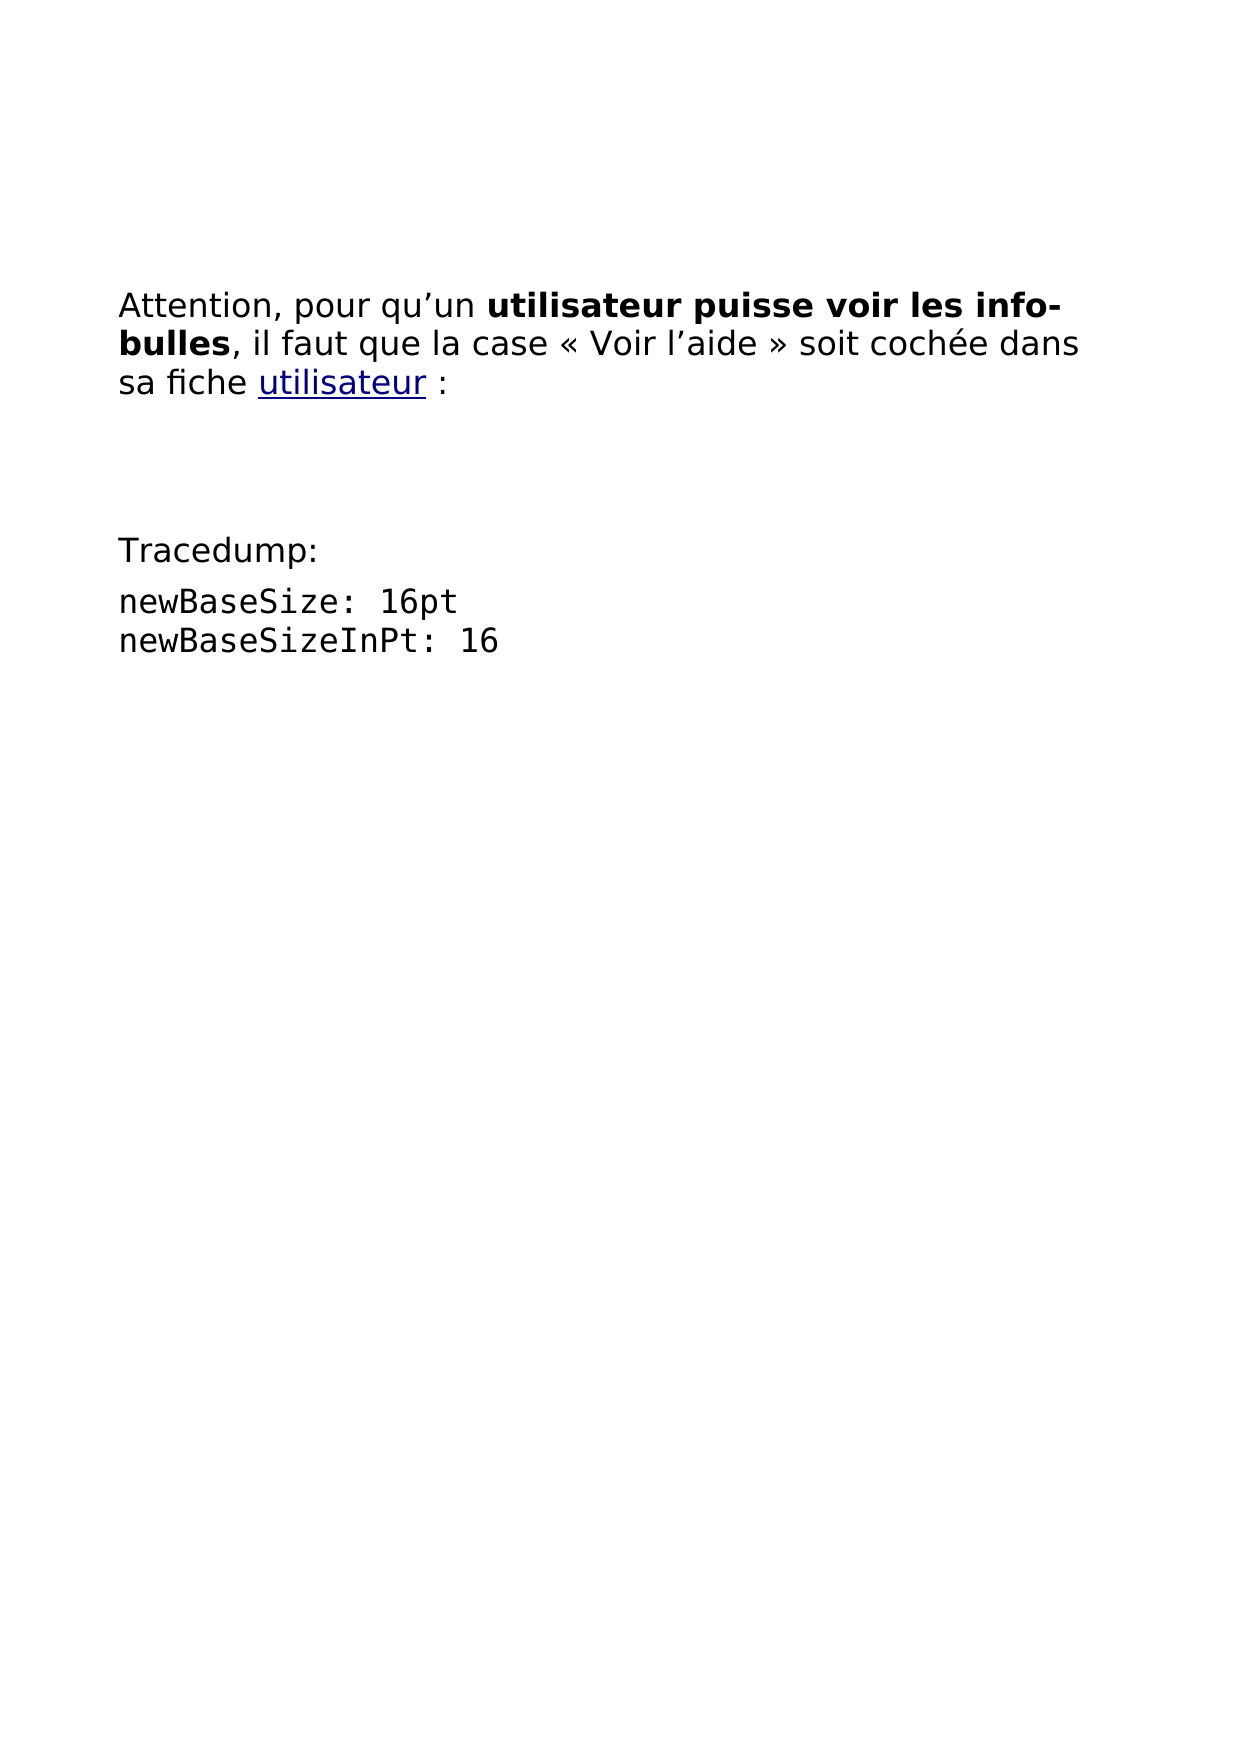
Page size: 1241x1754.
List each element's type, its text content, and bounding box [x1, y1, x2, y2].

text Tracedump: [118, 493, 1122, 571]
text newBaseSize: 16pt newBaseSizeInPt: 16 [118, 583, 1122, 661]
text Attention, pour qu’un utilisateur puisse voir les info-bulles, il faut que la case « Voir l’aide » soit cochée dans sa fiche utilisateur : [118, 286, 1122, 480]
